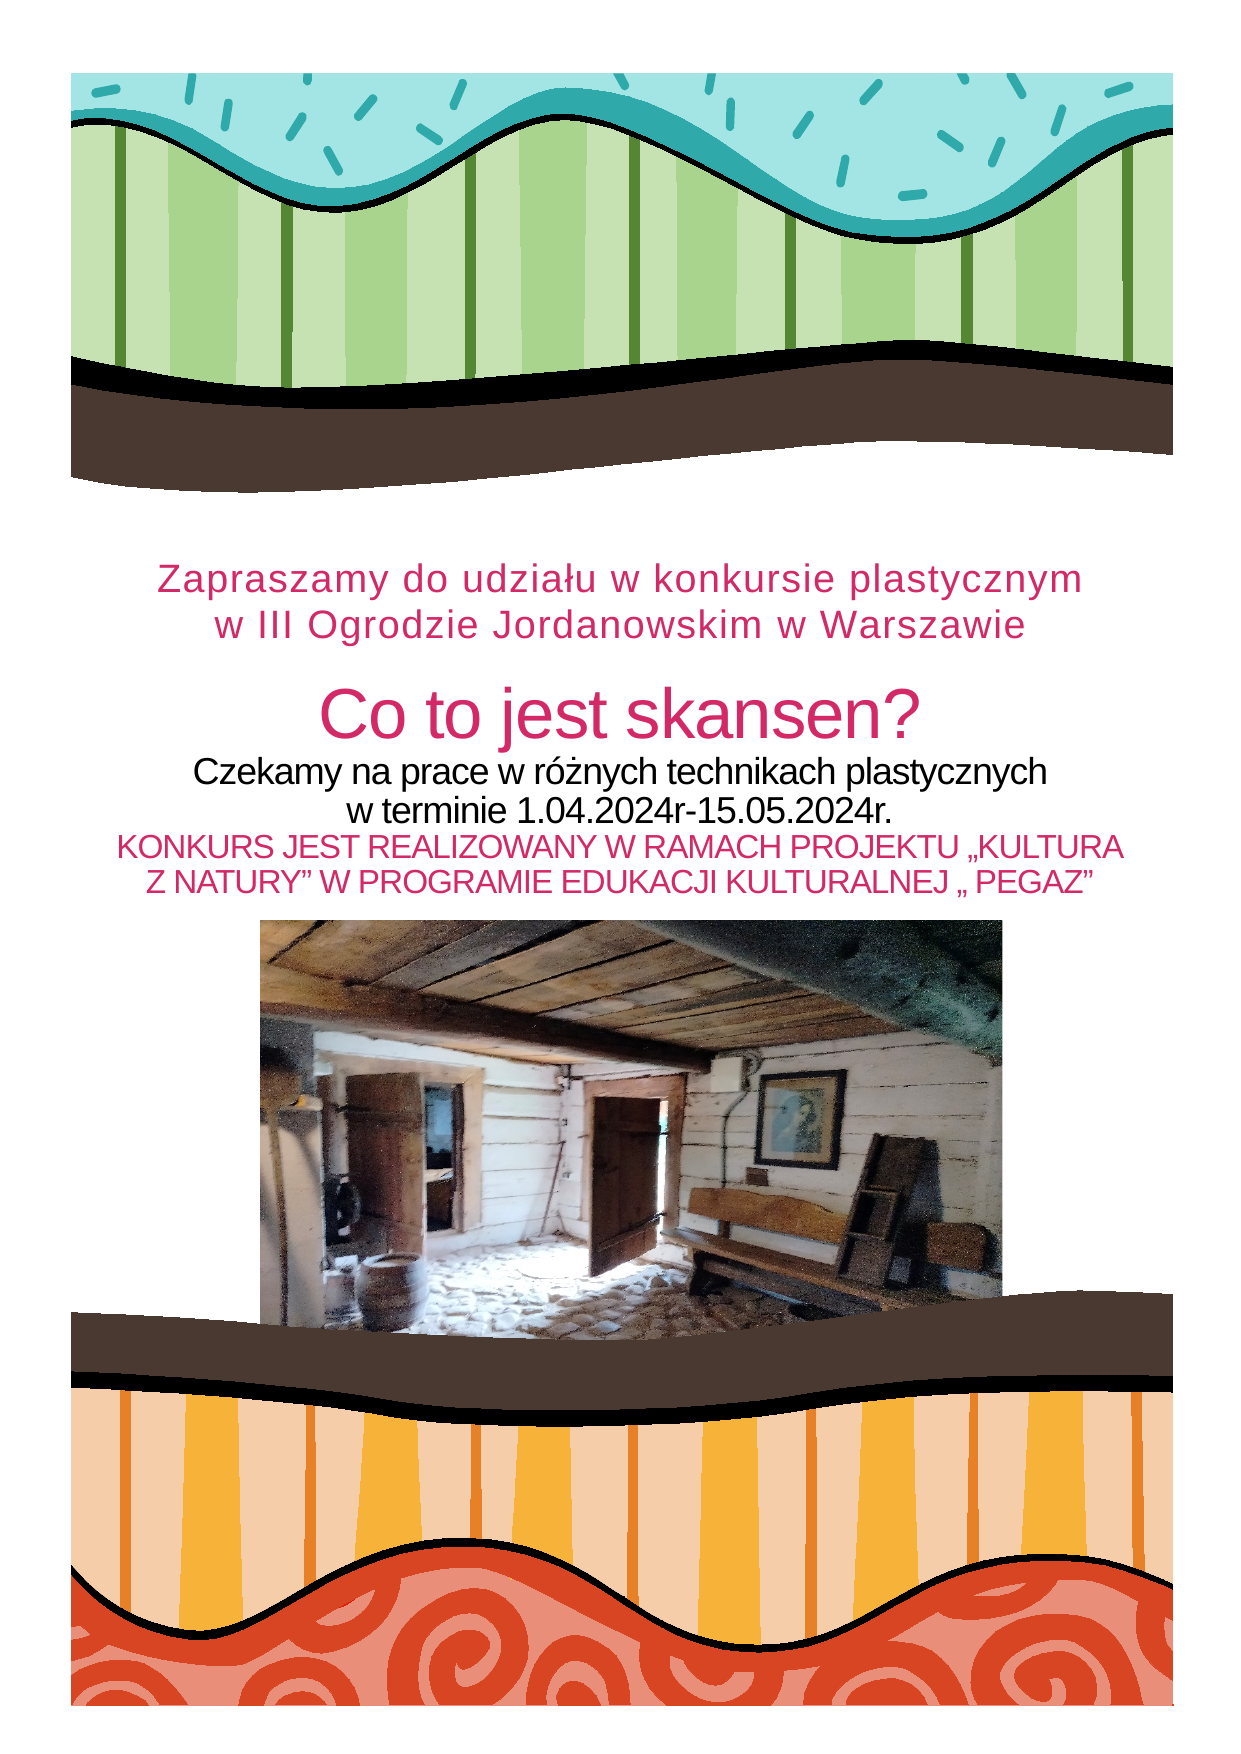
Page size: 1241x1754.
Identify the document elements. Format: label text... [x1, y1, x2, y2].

text Co to jest skansen? [112, 680, 1128, 754]
text Zapraszamy do udziału w konkursie plastycznym w III Ogrodzie Jordanowskim w Warszawie [112, 556, 1128, 647]
text Czekamy na prace w różnych technikach plastycznych w terminie 1.04.2024r-15.05.2024r. [112, 754, 1128, 831]
text KONKURS JEST REALIZOWANY W RAMACH PROJEKTU „KULTURA Z NATURY” W PROGRAMIE EDUKACJI KULTURALNEJ „ PEGAZ” [112, 831, 1128, 901]
